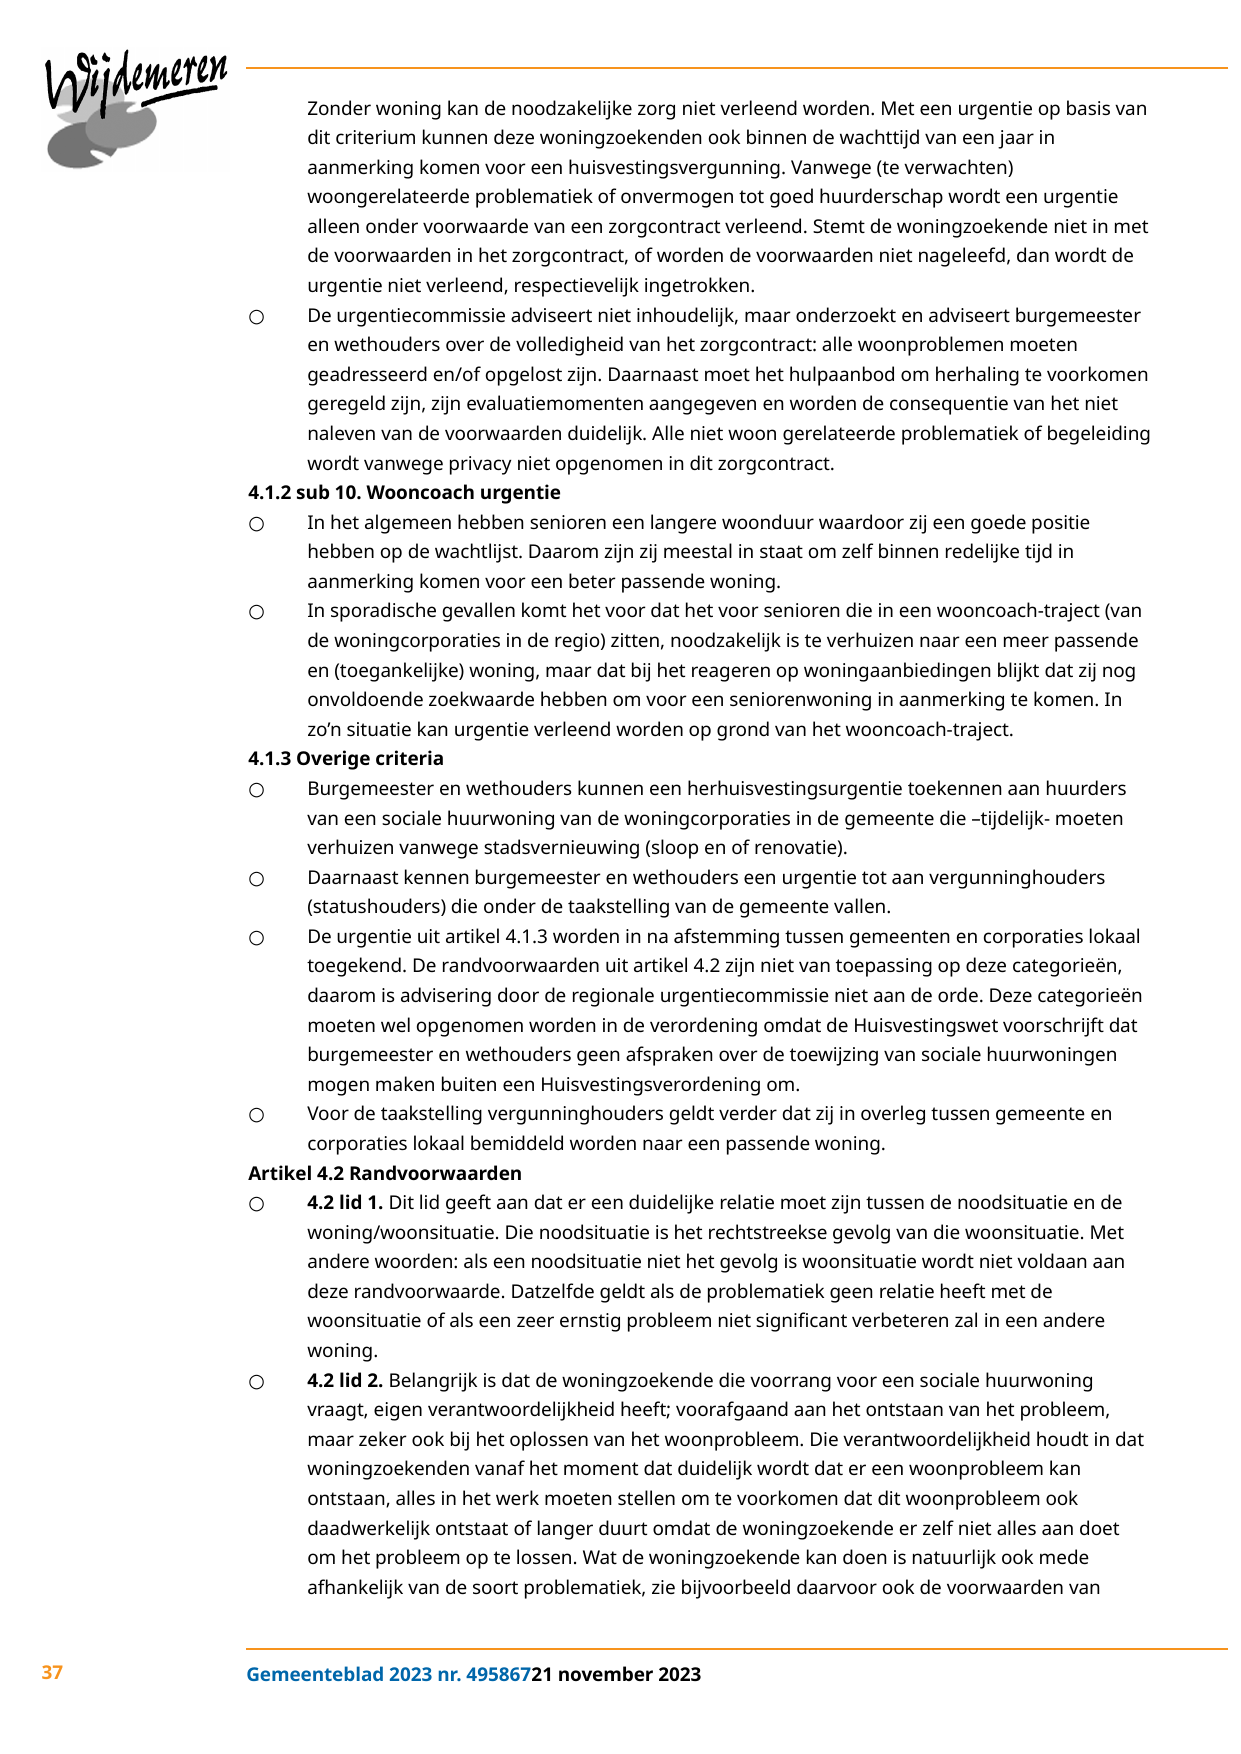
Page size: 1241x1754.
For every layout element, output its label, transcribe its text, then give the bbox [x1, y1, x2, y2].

list De urgentie uit artikel 4.1.3 worden in na afstemming tussen gemeenten en corporaties lokaal toegekend. De randvoorwaarden uit artikel 4.2 zijn niet van toepassing op deze categorieën, daarom is advisering door de regionale urgentiecommissie niet aan de orde. Deze categorieën moeten wel opgenomen worden in de verordening omdat de Huisvestingswet voorschrijft dat burgemeester en wethouders geen afspraken over de toewijzing van sociale huurwoningen mogen maken buiten een Huisvestingsverordening om. [248, 923, 1152, 1097]
picture [41, 47, 231, 172]
list 4.2 lid 2. Belangrijk is dat de woningzoekende die voorrang voor een sociale huurwoning vraagt, eigen verantwoordelijkheid heeft; voorafgaand aan het ontstaan van het probleem, maar zeker ook bij het oplossen van het woonprobleem. Die verantwoordelijkheid houdt in dat woningzoekenden vanaf het moment dat duidelijk wordt dat er een woonprobleem kan ontstaan, alles in het werk moeten stellen om te voorkomen dat dit woonprobleem ook daadwerkelijk ontstaat of langer duurt omdat de woningzoekende er zelf niet alles aan doet om het probleem op te lossen. Wat de woningzoekende kan doen is natuurlijk ook mede afhankelijk van de soort problematiek, zie bijvoorbeeld daarvoor ook de voorwaarden van [248, 1367, 1152, 1600]
list Zonder woning kan de noodzakelijke zorg niet verleend worden. Met een urgentie op basis van dit criterium kunnen deze woningzoekenden ook binnen de wachttijd van een jaar in aanmerking komen voor een huisvestingsvergunning. Vanwege (te verwachten) woongerelateerde problematiek of onvermogen tot goed huurderschap wordt een urgentie alleen onder voorwaarde van een zorgcontract verleend. Stemt de woningzoekende niet in met de voorwaarden in het zorgcontract, of worden de voorwaarden niet nageleefd, dan wordt de urgentie niet verleend, respectievelijk ingetrokken. [248, 95, 1152, 298]
list Burgemeester en wethouders kunnen een herhuisvestingsurgentie toekennen aan huurders van een sociale huurwoning van de woningcorporaties in de gemeente die –tijdelijk- moeten verhuizen vanwege stadsvernieuwing (sloop en of renovatie). [248, 775, 1152, 860]
text Artikel 4.2 Randvoorwaarden [248, 1160, 1152, 1186]
list In sporadische gevallen komt het voor dat het voor senioren die in een wooncoach-traject (van de woningcorporaties in de regio) zitten, noodzakelijk is te verhuizen naar een meer passende en (toegankelijke) woning, maar dat bij het reageren op woningaanbiedingen blijkt dat zij nog onvoldoende zoekwaarde hebben om voor een seniorenwoning in aanmerking te komen. In zo’n situatie kan urgentie verleend worden op grond van het wooncoach-traject. [248, 598, 1152, 742]
list De urgentiecommissie adviseert niet inhoudelijk, maar onderzoekt en adviseert burgemeester en wethouders over de volledigheid van het zorgcontract: alle woonproblemen moeten geadresseerd en/of opgelost zijn. Daarnaast moet het hulpaanbod om herhaling te voorkomen geregeld zijn, zijn evaluatiemomenten aangegeven en worden de consequentie van het niet naleven van de voorwaarden duidelijk. Alle niet woon gerelateerde problematiek of begeleiding wordt vanwege privacy niet opgenomen in dit zorgcontract. [248, 302, 1152, 476]
list Voor de taakstelling vergunninghouders geldt verder dat zij in overleg tussen gemeente en corporaties lokaal bemiddeld worden naar een passende woning. [248, 1101, 1152, 1156]
text 4.1.2 sub 10. Wooncoach urgentie [248, 479, 1152, 505]
list Daarnaast kennen burgemeester en wethouders een urgentie tot aan vergunninghouders (statushouders) die onder de taakstelling van de gemeente vallen. [248, 864, 1152, 919]
list In het algemeen hebben senioren een langere woonduur waardoor zij een goede positie hebben op de wachtlijst. Daarom zijn zij meestal in staat om zelf binnen redelijke tijd in aanmerking komen voor een beter passende woning. [248, 509, 1152, 594]
text 4.1.3 Overige criteria [248, 746, 1152, 771]
list 4.2 lid 1. Dit lid geeft aan dat er een duidelijke relatie moet zijn tussen de noodsituatie en de woning/woonsituatie. Die noodsituatie is het rechtstreekse gevolg van die woonsituatie. Met andere woorden: als een noodsituatie niet het gevolg is woonsituatie wordt niet voldaan aan deze randvoorwaarde. Datzelfde geldt als de problematiek geen relatie heeft met de woonsituatie of als een zeer ernstig probleem niet significant verbeteren zal in een andere woning. [248, 1189, 1152, 1363]
